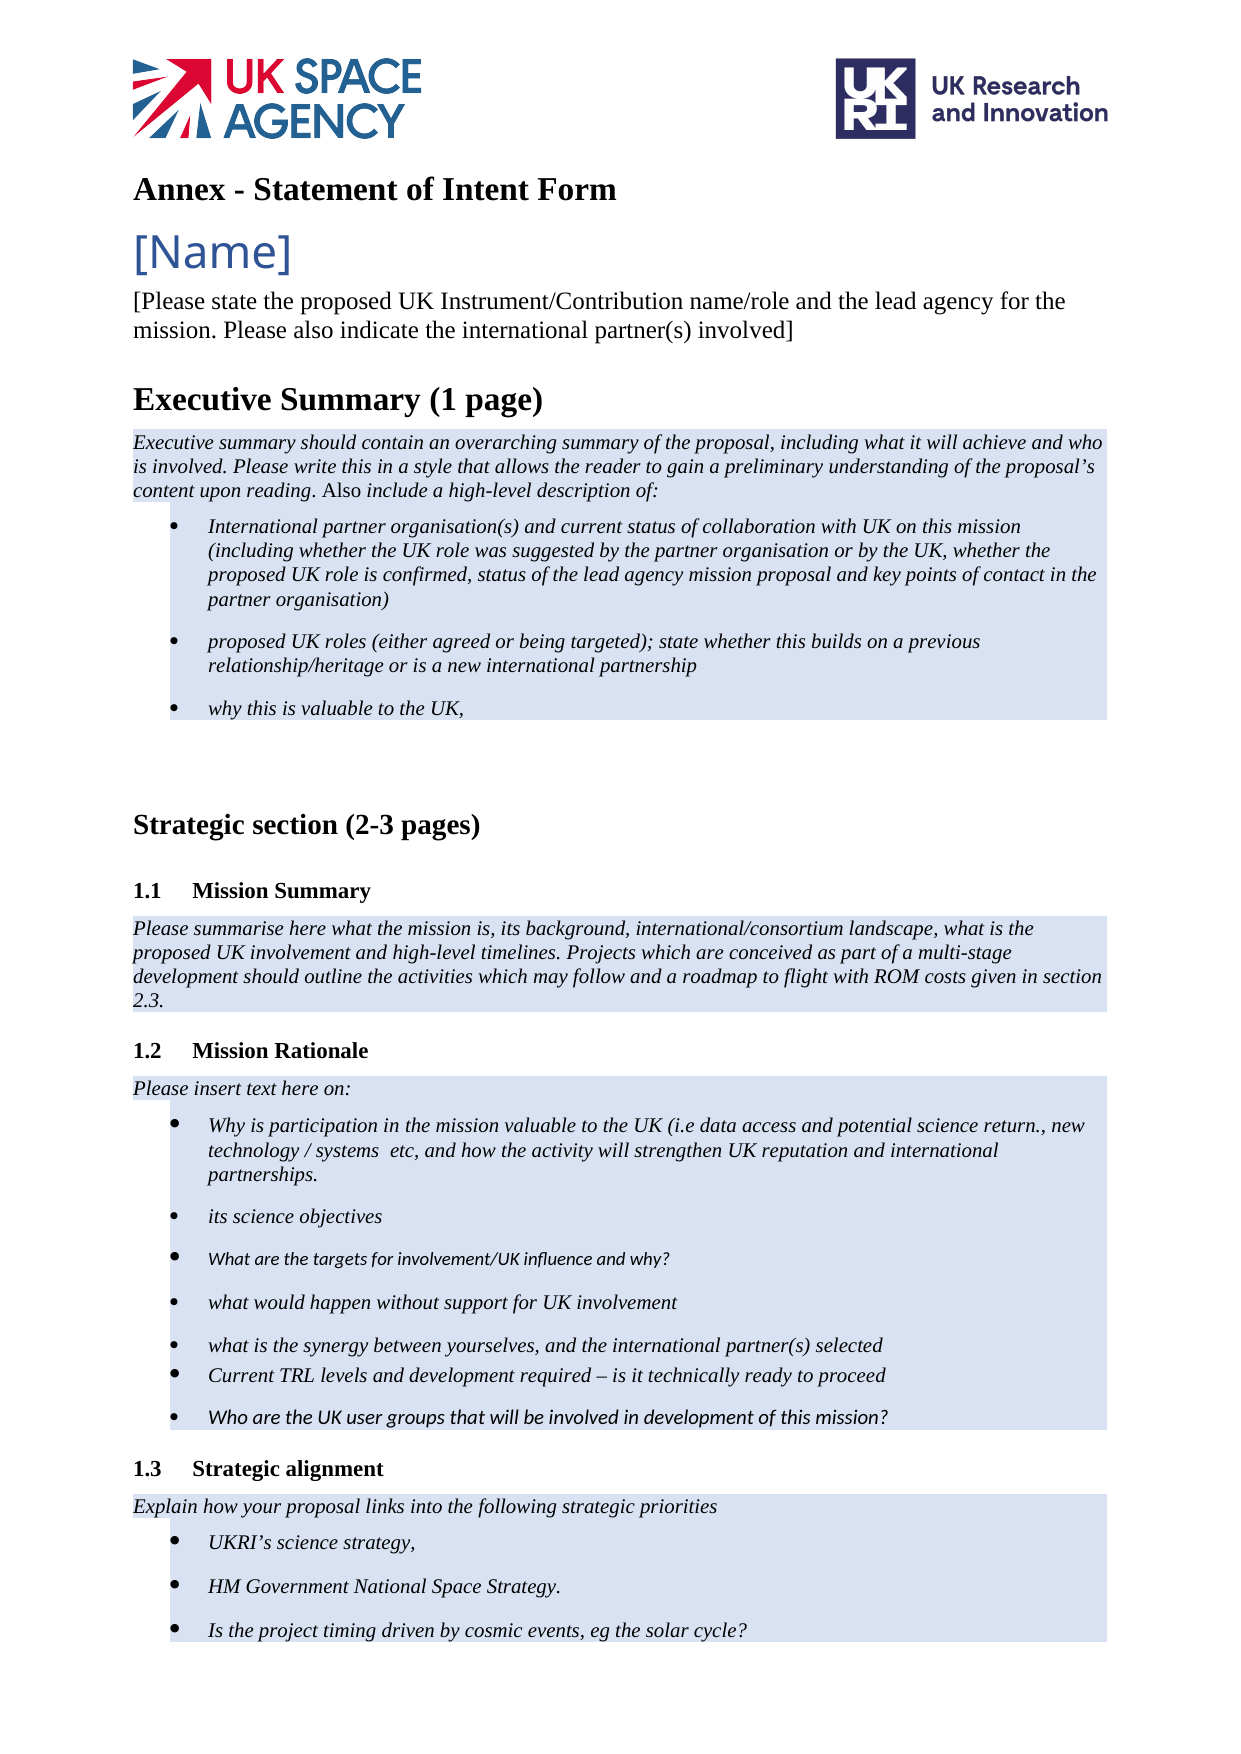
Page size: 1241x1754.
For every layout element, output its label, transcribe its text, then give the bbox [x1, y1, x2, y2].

list HM Government National Space Strategy. [170, 1574, 1107, 1599]
text [Please state the proposed UK Instrument/Contribution name/role and the lead agency for the mission. Please also indicate the international partner(s) involved] [133, 286, 1107, 344]
subtitle Mission Summary [133, 877, 1107, 903]
list Current TRL levels and development required – is it technically ready to proceed [170, 1363, 1107, 1388]
text Executive Summary (1 page) [133, 379, 1107, 417]
list what would happen without support for UK involvement [170, 1290, 1107, 1314]
subtitle [Name] [133, 219, 1107, 282]
list why this is valuable to the UK, [170, 696, 1107, 720]
list Why is participation in the mission valuable to the UK (i.e data access and potential science return., new technology / systems etc, and how the activity will strengthen UK reputation and international partnerships. [170, 1113, 1107, 1186]
subtitle Strategic alignment [133, 1455, 1107, 1481]
text Explain how your proposal links into the following strategic priorities [133, 1494, 1107, 1518]
text Please insert text here on: [133, 1076, 1107, 1100]
list UKRI’s science strategy, [170, 1530, 1107, 1555]
list what is the synergy between yourselves, and the international partner(s) selected [170, 1332, 1107, 1357]
subtitle Mission Rationale [133, 1037, 1107, 1064]
list proposed UK roles (either agreed or being targeted); state whether this builds on a previous relationship/heritage or is a new international partnership [170, 629, 1107, 677]
list Is the project timing driven by cosmic events, eg the solar cycle? [170, 1617, 1107, 1642]
text Annex - Statement of Intent Form [133, 169, 1107, 207]
list Who are the UK user groups that will be involved in development of this mission? [170, 1404, 1107, 1430]
list International partner organisation(s) and current status of collaboration with UK on this mission (including whether the UK role was suggested by the partner organisation or by the UK, whether the proposed UK role is confirmed, status of the lead agency mission proposal and key points of contact in the partner organisation) [170, 514, 1107, 611]
text Please summarise here what the mission is, its background, international/consortium landscape, what is the proposed UK involvement and high-level timelines. Projects which are conceived as part of a multi-stage development should outline the activities which may follow and a roadmap to flight with ROM costs given in section 2.3. [133, 916, 1107, 1012]
list its science objectives [170, 1204, 1107, 1228]
text Executive summary should contain an overarching summary of the proposal, including what it will achieve and who is involved. Please write this in a style that allows the reader to gain a preliminary understanding of the proposal’s content upon reading. Also include a high-level description of: [133, 429, 1107, 502]
subtitle Strategic section (2-3 pages) [133, 807, 1107, 841]
list What are the targets for involvement/UK influence and why? [170, 1247, 1107, 1271]
